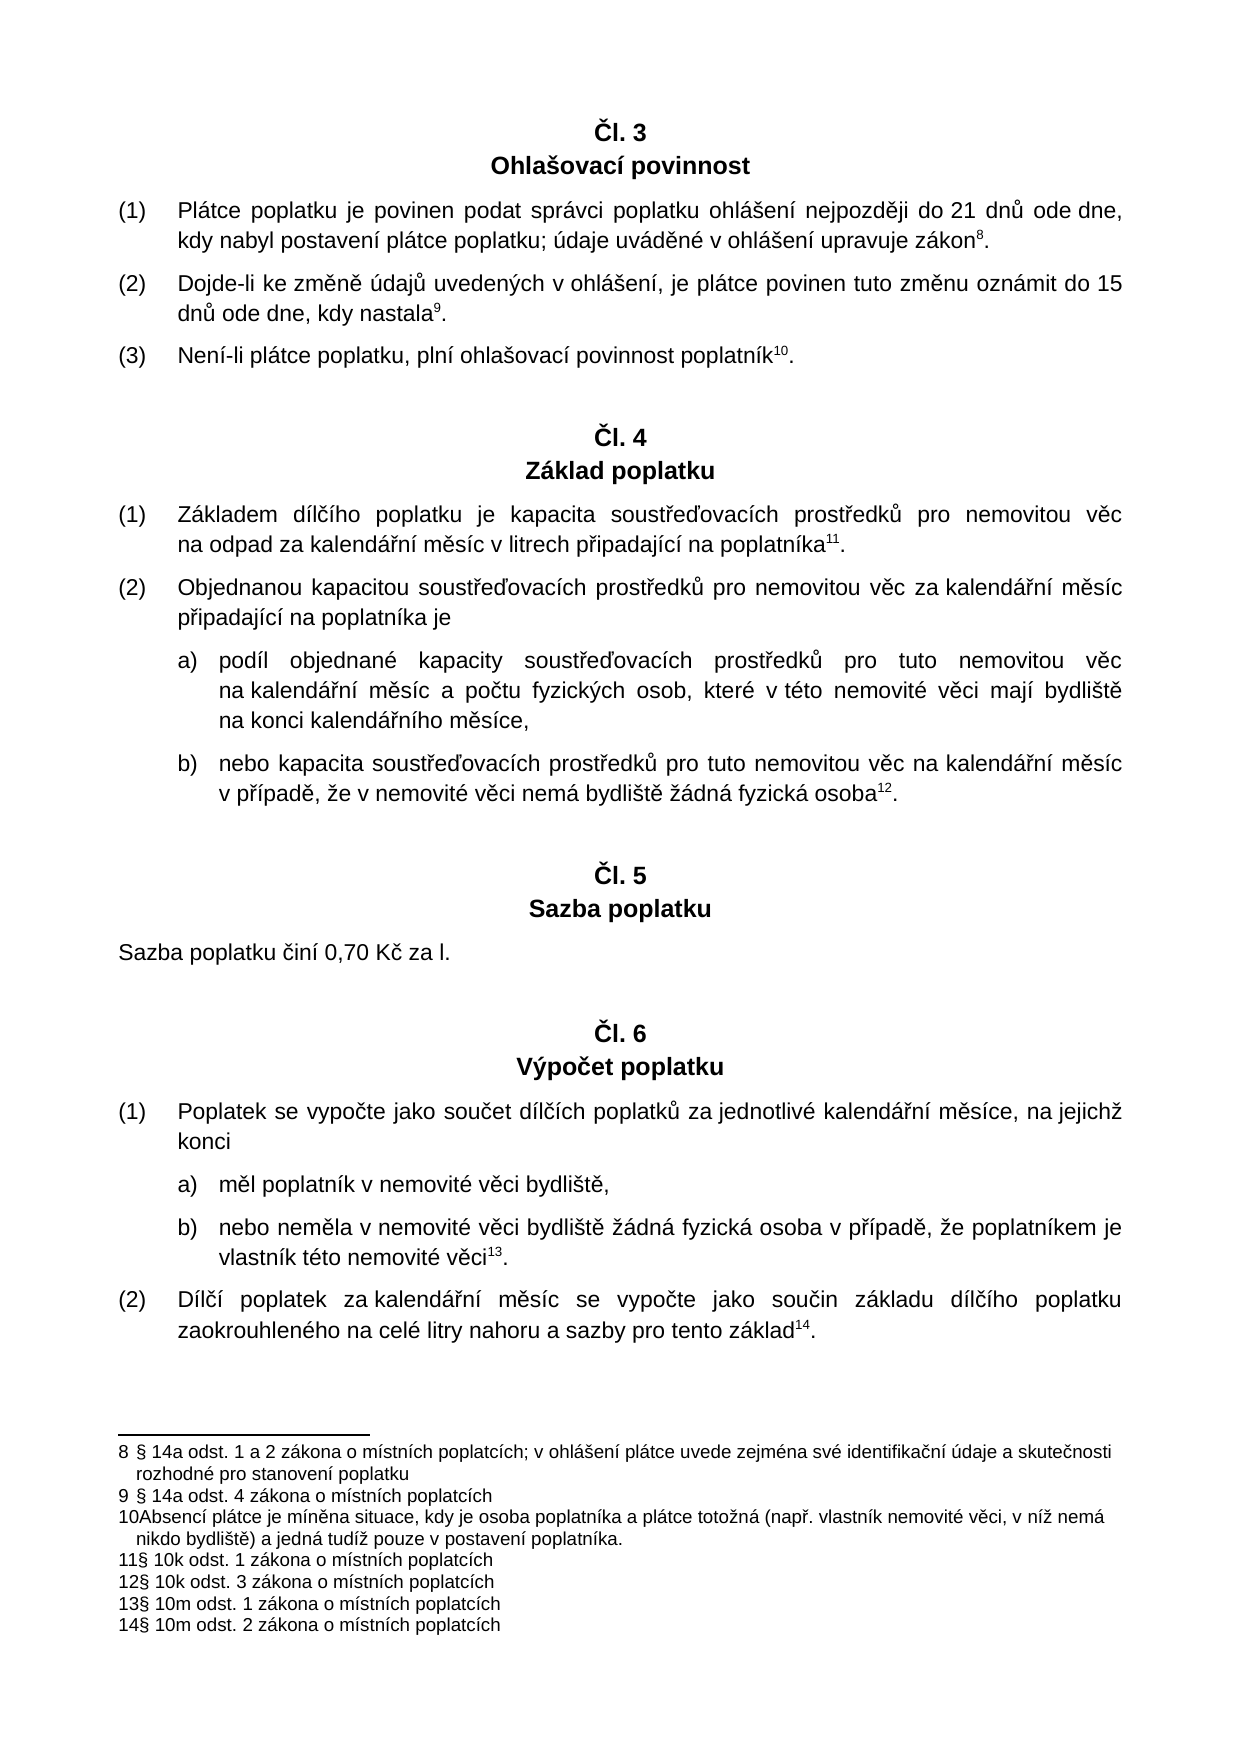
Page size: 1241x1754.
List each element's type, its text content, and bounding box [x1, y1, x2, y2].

subtitle Čl. 6 Výpočet poplatku [118, 1019, 1122, 1081]
list Objednanou kapacitou soustřeďovacích prostředků pro nemovitou věc za kalendářní měsíc připadající na poplatníka je [118, 574, 1122, 631]
list nebo kapacita soustřeďovacích prostředků pro tuto nemovitou věc na kalendářní měsíc v případě, že v nemovité věci nemá bydliště žádná fyzická osoba. [177, 750, 1122, 807]
subtitle Čl. 5 Sazba poplatku [118, 861, 1122, 922]
list Není-li plátce poplatku, plní ohlašovací povinnost poplatník. [118, 342, 1122, 369]
list Dojde-li ke změně údajů uvedených v ohlášení, je plátce povinen tuto změnu oznámit do 15 dnů ode dne, kdy nastala. [118, 269, 1122, 326]
list § 10m odst. 2 zákona o místních poplatcích [118, 1614, 1122, 1635]
subtitle Čl. 4 Základ poplatku [118, 423, 1122, 484]
list § 10k odst. 3 zákona o místních poplatcích [118, 1571, 1122, 1592]
subtitle Čl. 3 Ohlašovací povinnost [118, 118, 1122, 180]
text Sazba poplatku činí 0,70 Kč za l. [118, 939, 1122, 966]
list Plátce poplatku je povinen podat správci poplatku ohlášení nejpozději do 21 dnů ode dne, kdy nabyl postavení plátce poplatku; údaje uváděné v ohlášení upravuje zákon. [118, 197, 1122, 253]
list Poplatek se vypočte jako součet dílčích poplatků za jednotlivé kalendářní měsíce, na jejichž konci [118, 1098, 1122, 1154]
list § 10m odst. 1 zákona o místních poplatcích [118, 1592, 1122, 1614]
list Dílčí poplatek za kalendářní měsíc se vypočte jako součin základu dílčího poplatku zaokrouhleného na celé litry nahoru a sazby pro tento základ. [118, 1286, 1122, 1343]
list Základem dílčího poplatku je kapacita soustřeďovacích prostředků pro nemovitou věc na odpad za kalendářní měsíc v litrech připadající na poplatníka. [118, 501, 1122, 558]
list § 10k odst. 1 zákona o místních poplatcích [118, 1549, 1122, 1571]
list § 14a odst. 4 zákona o místních poplatcích [118, 1484, 1122, 1506]
list nebo neměla v nemovité věci bydliště žádná fyzická osoba v případě, že poplatníkem je vlastník této nemovité věci. [177, 1213, 1122, 1270]
list podíl objednané kapacity soustřeďovacích prostředků pro tuto nemovitou věc na kalendářní měsíc a počtu fyzických osob, které v této nemovité věci mají bydliště na konci kalendářního měsíce, [177, 647, 1122, 734]
list měl poplatník v nemovité věci bydliště, [177, 1171, 1122, 1197]
list Absencí plátce je míněna situace, kdy je osoba poplatníka a plátce totožná (např. vlastník nemovité věci, v níž nemá nikdo bydliště) a jedná tudíž pouze v postavení poplatníka. [118, 1506, 1122, 1549]
list § 14a odst. 1 a 2 zákona o místních poplatcích; v ohlášení plátce uvede zejména své identifikační údaje a skutečnosti rozhodné pro stanovení poplatku [118, 1441, 1122, 1484]
